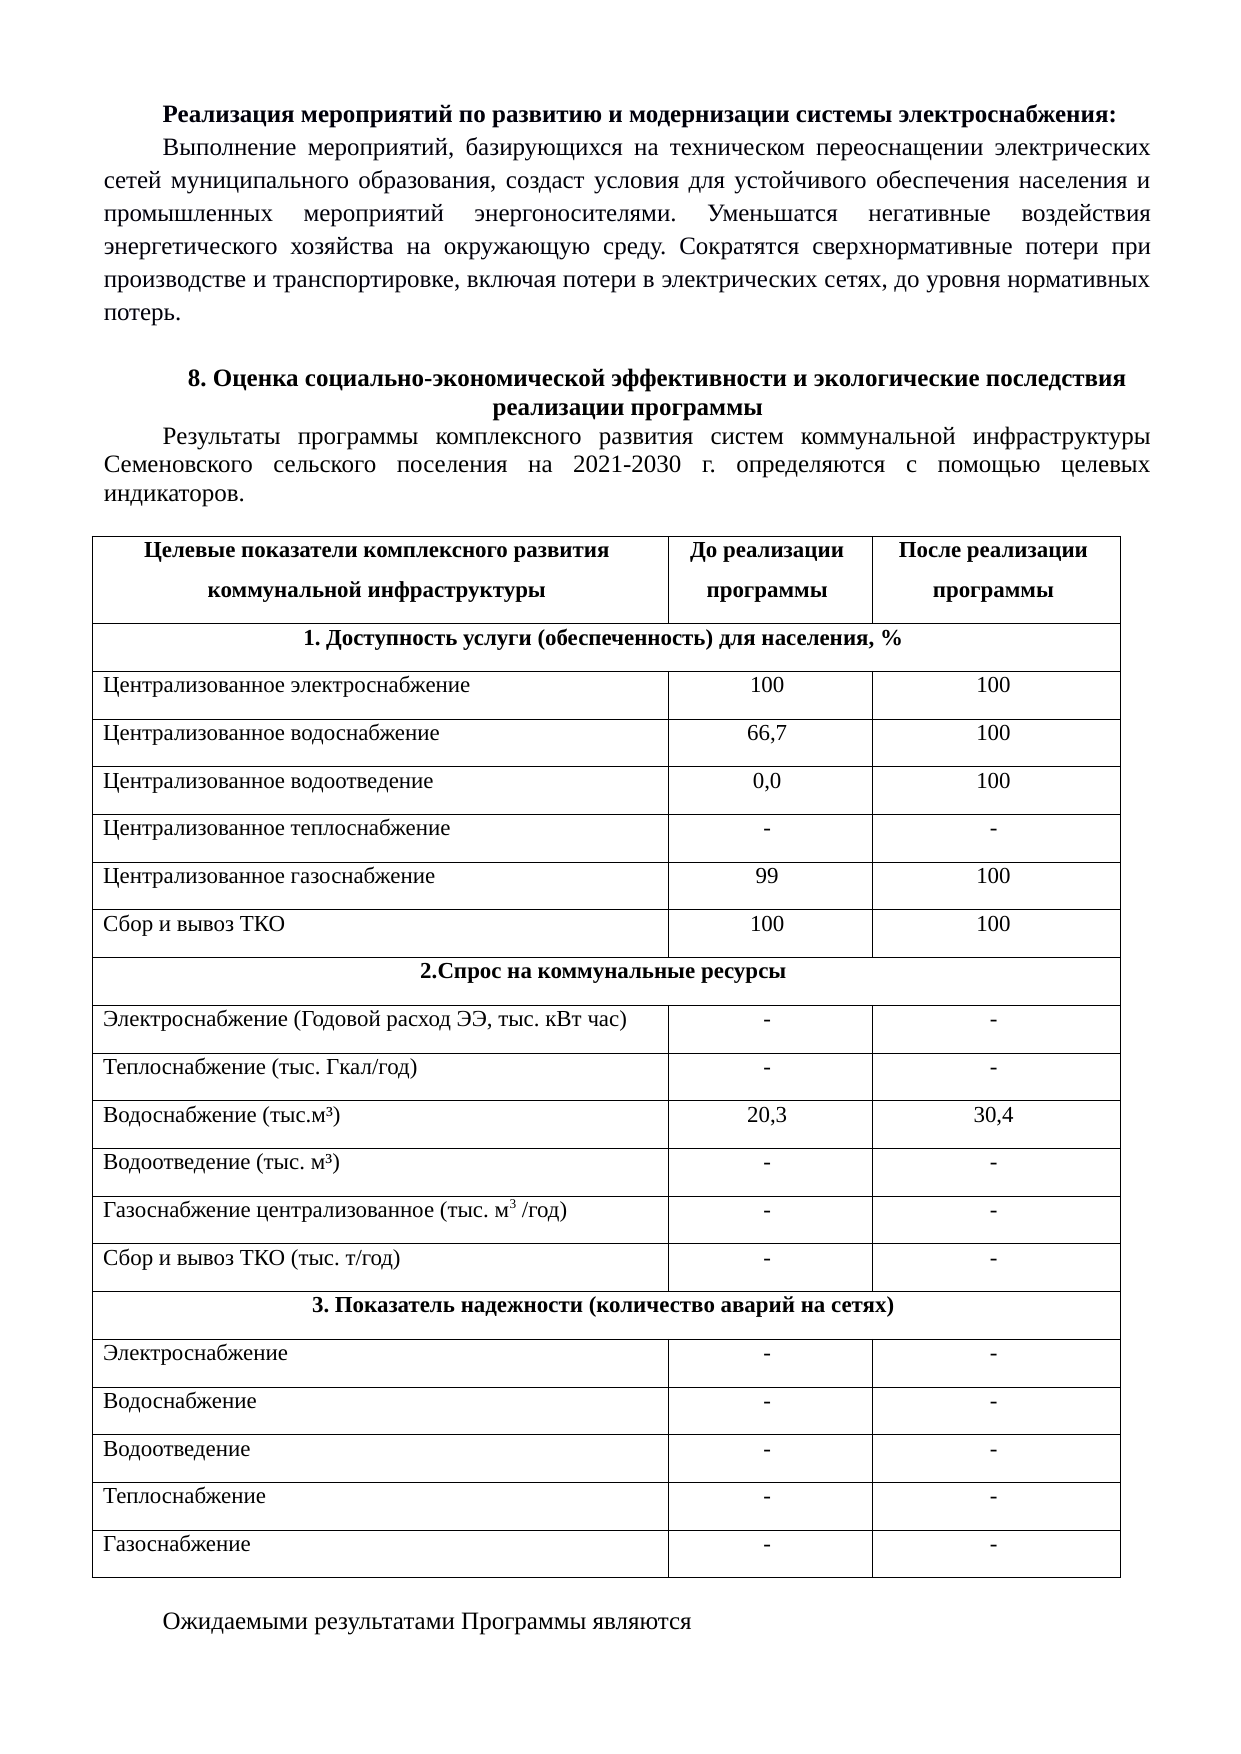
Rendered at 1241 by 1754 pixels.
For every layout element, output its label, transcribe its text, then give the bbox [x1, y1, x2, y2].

text Реализация мероприятий по развитию и модернизации системы электроснабжения: [103, 99, 1152, 128]
text Результаты программы комплексного развития систем коммунальной инфраструктуры Семеновского сельского поселения на 2021-2030 г. определяются с помощью целевых индикаторов. [103, 421, 1152, 507]
table_header До реализации программы [669, 537, 872, 623]
table_cell 66,7 [669, 720, 872, 766]
table_header После реализации программы [873, 537, 1120, 623]
table_cell Централизованное электроснабжение [93, 672, 668, 718]
table_cell 99 [669, 863, 872, 909]
table_cell - [873, 1006, 1120, 1052]
table_cell - [669, 1340, 872, 1386]
table_cell - [669, 1388, 872, 1434]
table_cell - [873, 1435, 1120, 1482]
table_cell Электроснабжение [93, 1340, 668, 1386]
table_cell 1. Доступность услуги (обеспеченность) для населения, % [93, 624, 1120, 671]
table_cell - [669, 1006, 872, 1052]
text 8. Оценка социально-экономической эффективности и экологические последствия реализации программы [103, 363, 1152, 421]
table_cell - [873, 815, 1120, 862]
table_cell - [873, 1483, 1120, 1529]
table_cell - [873, 1531, 1120, 1577]
table_header Целевые показатели комплексного развития коммунальной инфраструктуры [93, 537, 668, 623]
table_cell - [669, 1054, 872, 1100]
table_cell 100 [669, 910, 872, 957]
table_cell 2.Спрос на коммунальные ресурсы [93, 958, 1120, 1005]
table_cell - [669, 1149, 872, 1196]
table_cell Сбор и вывоз ТКО [93, 910, 668, 957]
table_cell 30,4 [873, 1101, 1120, 1148]
table_cell Теплоснабжение (тыс. Гкал/год) [93, 1054, 668, 1100]
table_cell 100 [873, 863, 1120, 909]
table_cell Централизованное водоотведение [93, 767, 668, 814]
table_cell Газоснабжение [93, 1531, 668, 1577]
table_cell Теплоснабжение [93, 1483, 668, 1529]
table_cell - [669, 1483, 872, 1529]
table_cell 100 [873, 720, 1120, 766]
table_cell 0,0 [669, 767, 872, 814]
table_cell Водоотведение (тыс. м³) [93, 1149, 668, 1196]
text Ожидаемыми результатами Программы являются [103, 1606, 1152, 1635]
table_cell Электроснабжение (Годовой расход ЭЭ, тыс. кВт час) [93, 1006, 668, 1052]
table_cell - [669, 1197, 872, 1243]
table_cell - [669, 1531, 872, 1577]
table_cell - [873, 1388, 1120, 1434]
table_cell 3. Показатель надежности (количество аварий на сетях) [93, 1292, 1120, 1339]
table_cell Водоотведение [93, 1435, 668, 1482]
table_cell Сбор и вывоз ТКО (тыс. т/год) [93, 1244, 668, 1291]
table_cell Газоснабжение централизованное (тыс. м3 /год) [93, 1197, 668, 1243]
table_cell Водоснабжение (тыс.м³) [93, 1101, 668, 1148]
table_cell 20,3 [669, 1101, 872, 1148]
table_cell 100 [669, 672, 872, 718]
table_cell - [873, 1149, 1120, 1196]
table_cell - [669, 1435, 872, 1482]
table_cell Водоснабжение [93, 1388, 668, 1434]
table_cell Централизованное газоснабжение [93, 863, 668, 909]
table_cell - [873, 1340, 1120, 1386]
table_cell - [873, 1244, 1120, 1291]
table_cell Централизованное теплоснабжение [93, 815, 668, 862]
table_cell 100 [873, 767, 1120, 814]
table_cell - [873, 1197, 1120, 1243]
table_cell 100 [873, 910, 1120, 957]
table_cell - [873, 1054, 1120, 1100]
table_cell Централизованное водоснабжение [93, 720, 668, 766]
table_cell - [669, 1244, 872, 1291]
table_cell - [669, 815, 872, 862]
text Выполнение мероприятий, базирующихся на техническом переоснащении электрических сетей муниципального образования, создаст условия для устойчивого обеспечения населения и промышленных мероприятий энергоносителями. Уменьшатся негативные воздействия энергетического хозяйства на окружающую среду. Сократятся сверхнормативные потери при производстве и транспортировке, включая потери в электрических сетях, до уровня нормативных потерь. [103, 132, 1152, 326]
table_cell 100 [873, 672, 1120, 718]
